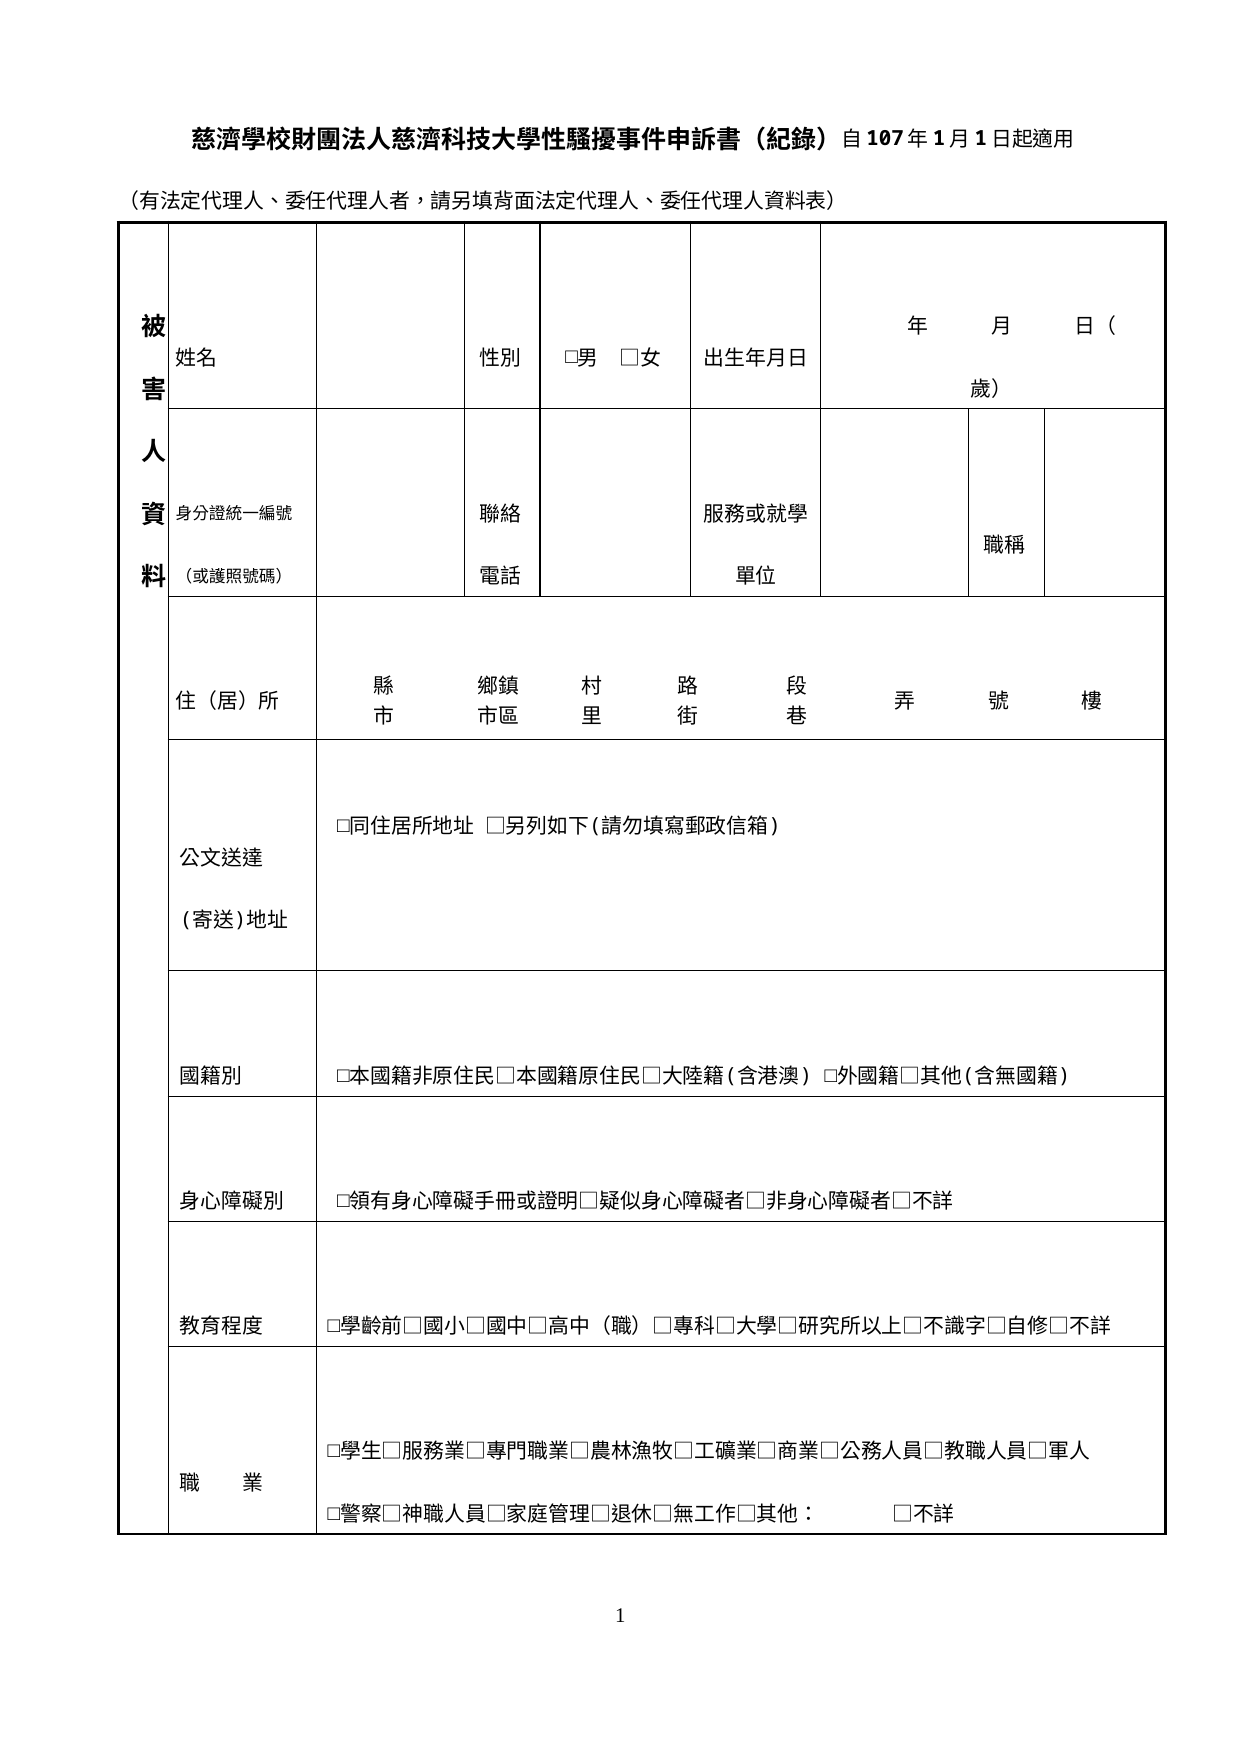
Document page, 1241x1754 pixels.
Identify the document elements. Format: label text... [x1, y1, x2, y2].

table_cell 身心障礙別 [169, 1097, 316, 1221]
table_cell [1167, 408, 1171, 596]
table_cell 聯絡電話 [465, 409, 539, 596]
table_cell [1045, 409, 1164, 596]
table_cell □本國籍非原住民□本國籍原住民□大陸籍(含港澳) □外國籍□其他(含無國籍) [317, 971, 1164, 1096]
table_cell [1167, 970, 1171, 1096]
table_cell 國籍別 [169, 971, 316, 1096]
table_cell 住（居）所 [169, 597, 316, 739]
table_cell □領有身心障礙手冊或證明□疑似身心障礙者□非身心障礙者□不詳 [317, 1097, 1164, 1221]
table_cell 公文送達 (寄送)地址 [169, 740, 316, 970]
table_header 性別 [465, 224, 539, 408]
table_cell 職 業 [169, 1347, 316, 1533]
table_cell 教育程度 [169, 1222, 316, 1346]
table_cell 縣市 鄉鎮市區 村里 路街 段巷 弄 號 樓 [317, 597, 1164, 739]
table_cell [1167, 1096, 1171, 1221]
table_cell 職稱 [969, 409, 1044, 596]
table_header 出生年月日 [691, 224, 820, 408]
table_cell [1167, 739, 1171, 970]
table_cell [821, 409, 968, 596]
table_cell 服務或就學單位 [691, 409, 820, 596]
table_header [1167, 221, 1171, 408]
table_cell □學生□服務業□專門職業□農林漁牧□工礦業□商業□公務人員□教職人員□軍人 □警察□神職人員□家庭管理□退休□無工作□其他： □不詳 [317, 1347, 1164, 1533]
table_header [317, 224, 464, 408]
text （有法定代理人、委任代理人者，請另填背面法定代理人、委任代理人資料表） [118, 158, 1122, 221]
table_cell [1167, 1221, 1171, 1346]
table_cell [317, 409, 464, 596]
table_header 年 月 日（ 歲） [821, 224, 1164, 408]
table_cell [1167, 1346, 1171, 1533]
table_header 被害人資料 [120, 224, 168, 1533]
table_header 姓名 [169, 224, 316, 408]
table_header □男 □女 [541, 224, 690, 408]
text 慈濟學校財團法人慈濟科技大學性騷擾事件申訴書（紀錄）自107年1月1日起適用 [0, 89, 1122, 158]
table_cell 身分證統一編號（或護照號碼） [169, 409, 316, 596]
table_cell □同住居所地址 □另列如下(請勿填寫郵政信箱) [317, 740, 1164, 970]
table_cell [541, 409, 690, 596]
table_cell □學齡前□國小□國中□高中（職）□專科□大學□研究所以上□不識字□自修□不詳 [317, 1222, 1164, 1346]
table_cell [1167, 596, 1171, 739]
